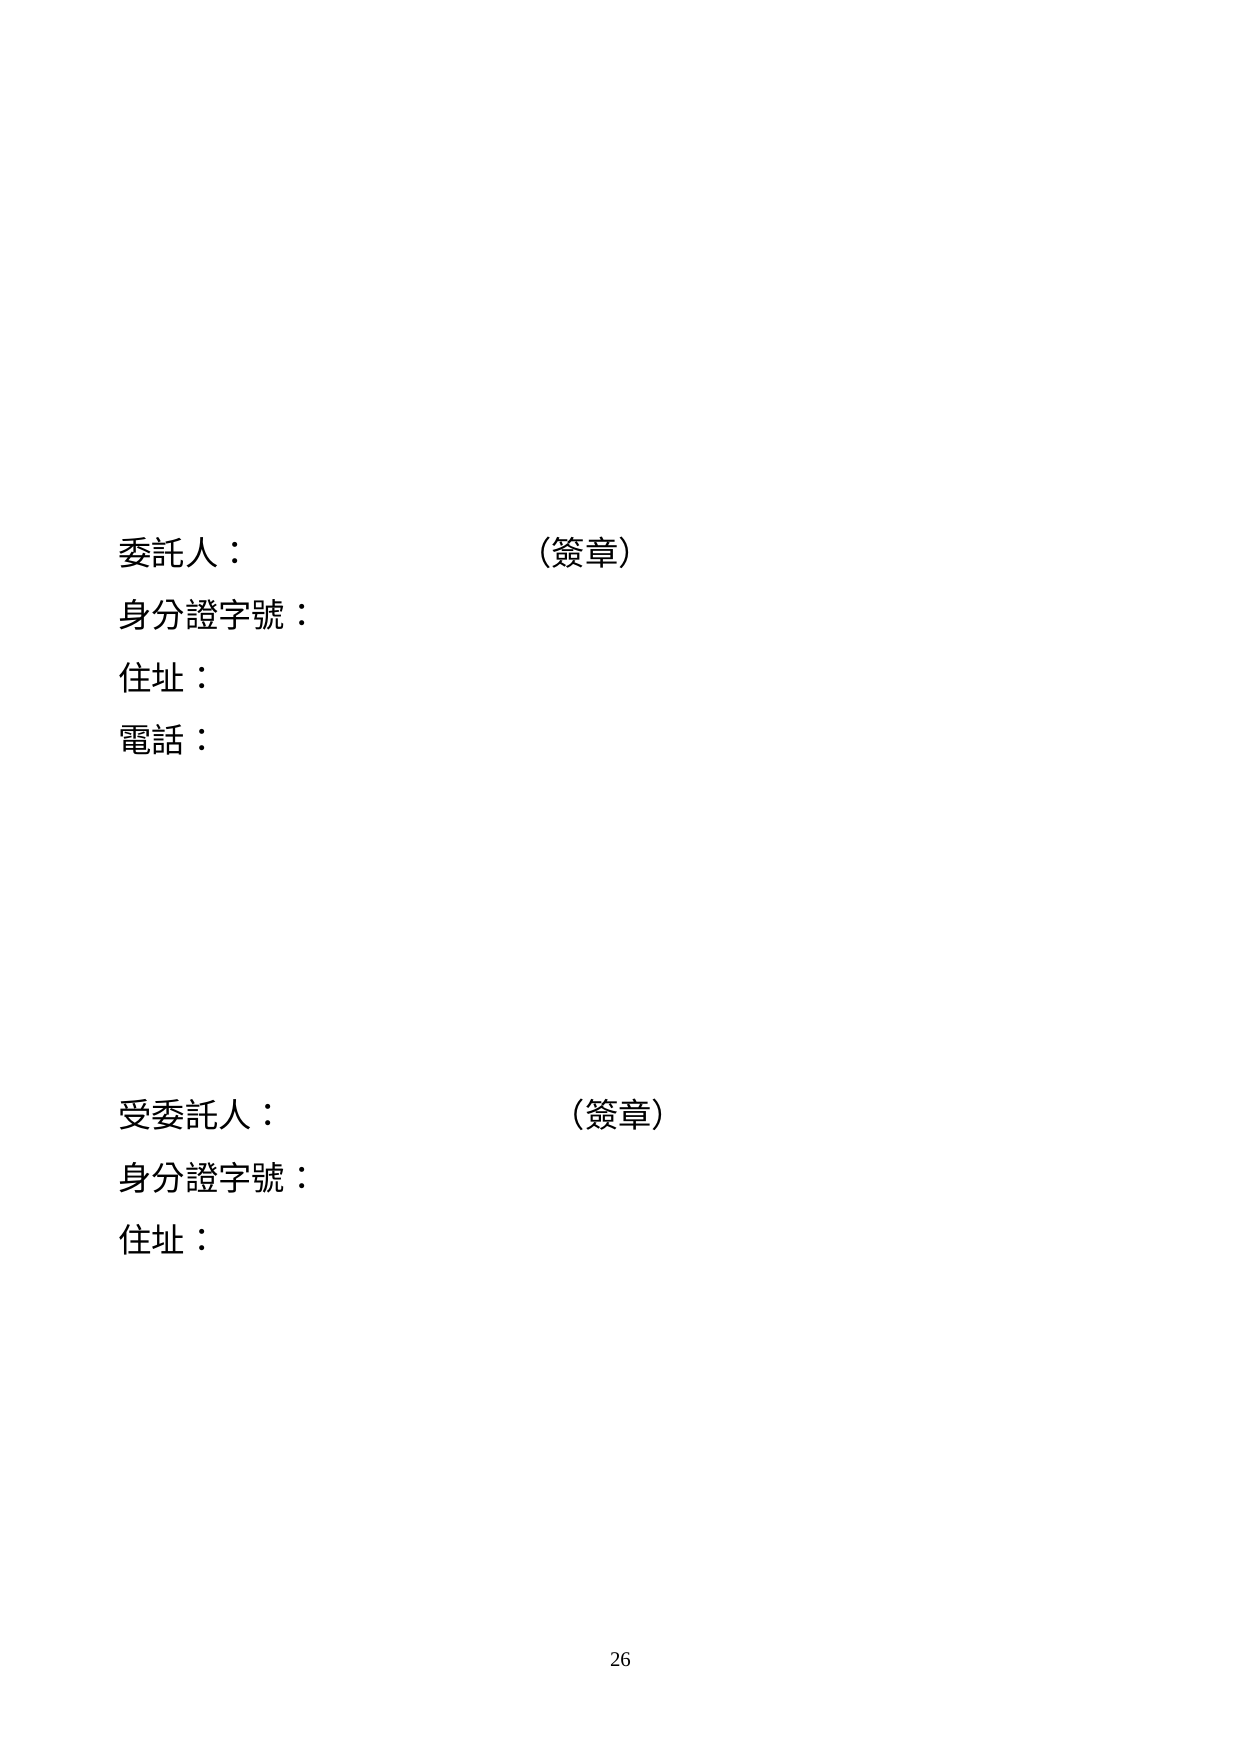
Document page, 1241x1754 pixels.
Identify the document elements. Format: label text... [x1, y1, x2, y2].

text 住址： [118, 634, 1122, 697]
text 受委託人： （簽章） [118, 1072, 1122, 1134]
text 住址： [118, 1197, 1122, 1259]
text 委託人： （簽章） [118, 509, 1122, 572]
text 電話： [118, 697, 1122, 759]
text 身分證字號： [118, 1134, 1122, 1197]
text 身分證字號： [118, 572, 1122, 634]
